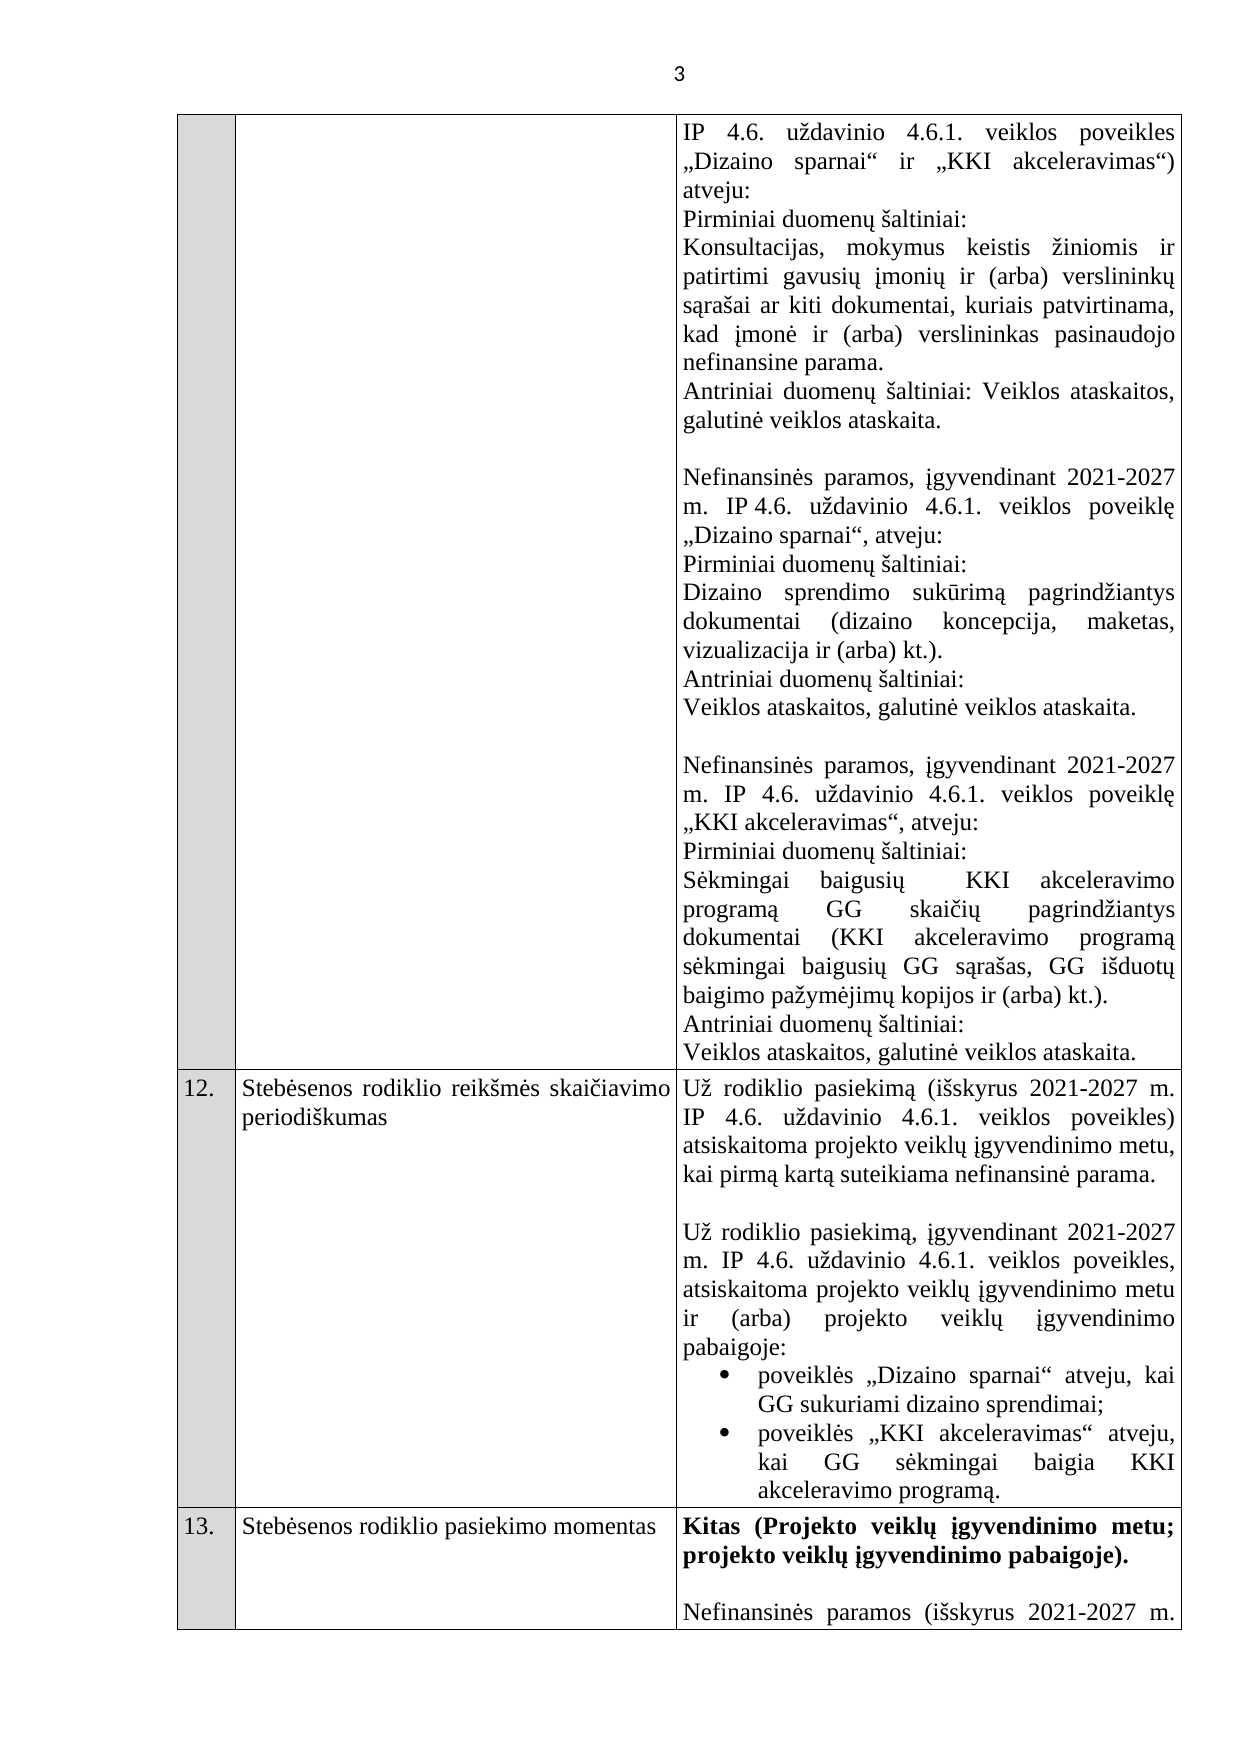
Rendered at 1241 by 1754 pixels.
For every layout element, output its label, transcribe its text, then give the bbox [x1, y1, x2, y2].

table_cell [236, 115, 676, 1069]
table_cell 13. [178, 1508, 235, 1629]
table_cell Už rodiklio pasiekimą (išskyrus 2021-2027 m. IP 4.6. uždavinio 4.6.1. veiklos poveikles) atsiskaitoma projekto veiklų įgyvendinimo metu, kai pirmą kartą suteikiama nefinansinė parama. Už rodiklio pasiekimą, įgyvendinant 2021-2027 m. IP 4.6. uždavinio 4.6.1. veiklos poveikles, atsiskaitoma projekto veiklų įgyvendinimo metu ir (arba) projekto veiklų įgyvendinimo pabaigoje:  poveiklės „Dizaino sparnai“ atveju, kai GG sukuriami dizaino sprendimai;  poveiklės „KKI akceleravimas“ atveju, kai GG sėkmingai baigia KKI akceleravimo programą. [677, 1070, 1181, 1507]
table_cell 12. [178, 1070, 235, 1507]
table_cell Kitas (Projekto veiklų įgyvendinimo metu; projekto veiklų įgyvendinimo pabaigoje). Nefinansinės paramos (išskyrus 2021-2027 m. [677, 1508, 1181, 1629]
table_cell Stebėsenos rodiklio reikšmės skaičiavimo periodiškumas [236, 1070, 676, 1507]
table_cell Stebėsenos rodiklio pasiekimo momentas [236, 1508, 676, 1629]
table_cell IP 4.6. uždavinio 4.6.1. veiklos poveikles „Dizaino sparnai“ ir „KKI akceleravimas“) atveju: Pirminiai duomenų šaltiniai: Konsultacijas, mokymus keistis žiniomis ir patirtimi gavusių įmonių ir (arba) verslininkų sąrašai ar kiti dokumentai, kuriais patvirtinama, kad įmonė ir (arba) verslininkas pasinaudojo nefinansine parama. Antriniai duomenų šaltiniai: Veiklos ataskaitos, galutinė veiklos ataskaita. Nefinansinės paramos, įgyvendinant 2021-2027 m. IP 4.6. uždavinio 4.6.1. veiklos poveiklę „Dizaino sparnai“, atveju: Pirminiai duomenų šaltiniai: Dizaino sprendimo sukūrimą pagrindžiantys dokumentai (dizaino koncepcija, maketas, vizualizacija ir (arba) kt.). Antriniai duomenų šaltiniai: Veiklos ataskaitos, galutinė veiklos ataskaita. Nefinansinės paramos, įgyvendinant 2021-2027 m. IP 4.6. uždavinio 4.6.1. veiklos poveiklę „KKI akceleravimas“, atveju: Pirminiai duomenų šaltiniai: Sėkmingai baigusių KKI akceleravimo programą GG skaičių pagrindžiantys dokumentai (KKI akceleravimo programą sėkmingai baigusių GG sąrašas, GG išduotų baigimo pažymėjimų kopijos ir (arba) kt.). Antriniai duomenų šaltiniai: Veiklos ataskaitos, galutinė veiklos ataskaita. [677, 115, 1181, 1069]
table_cell [178, 115, 235, 1069]
